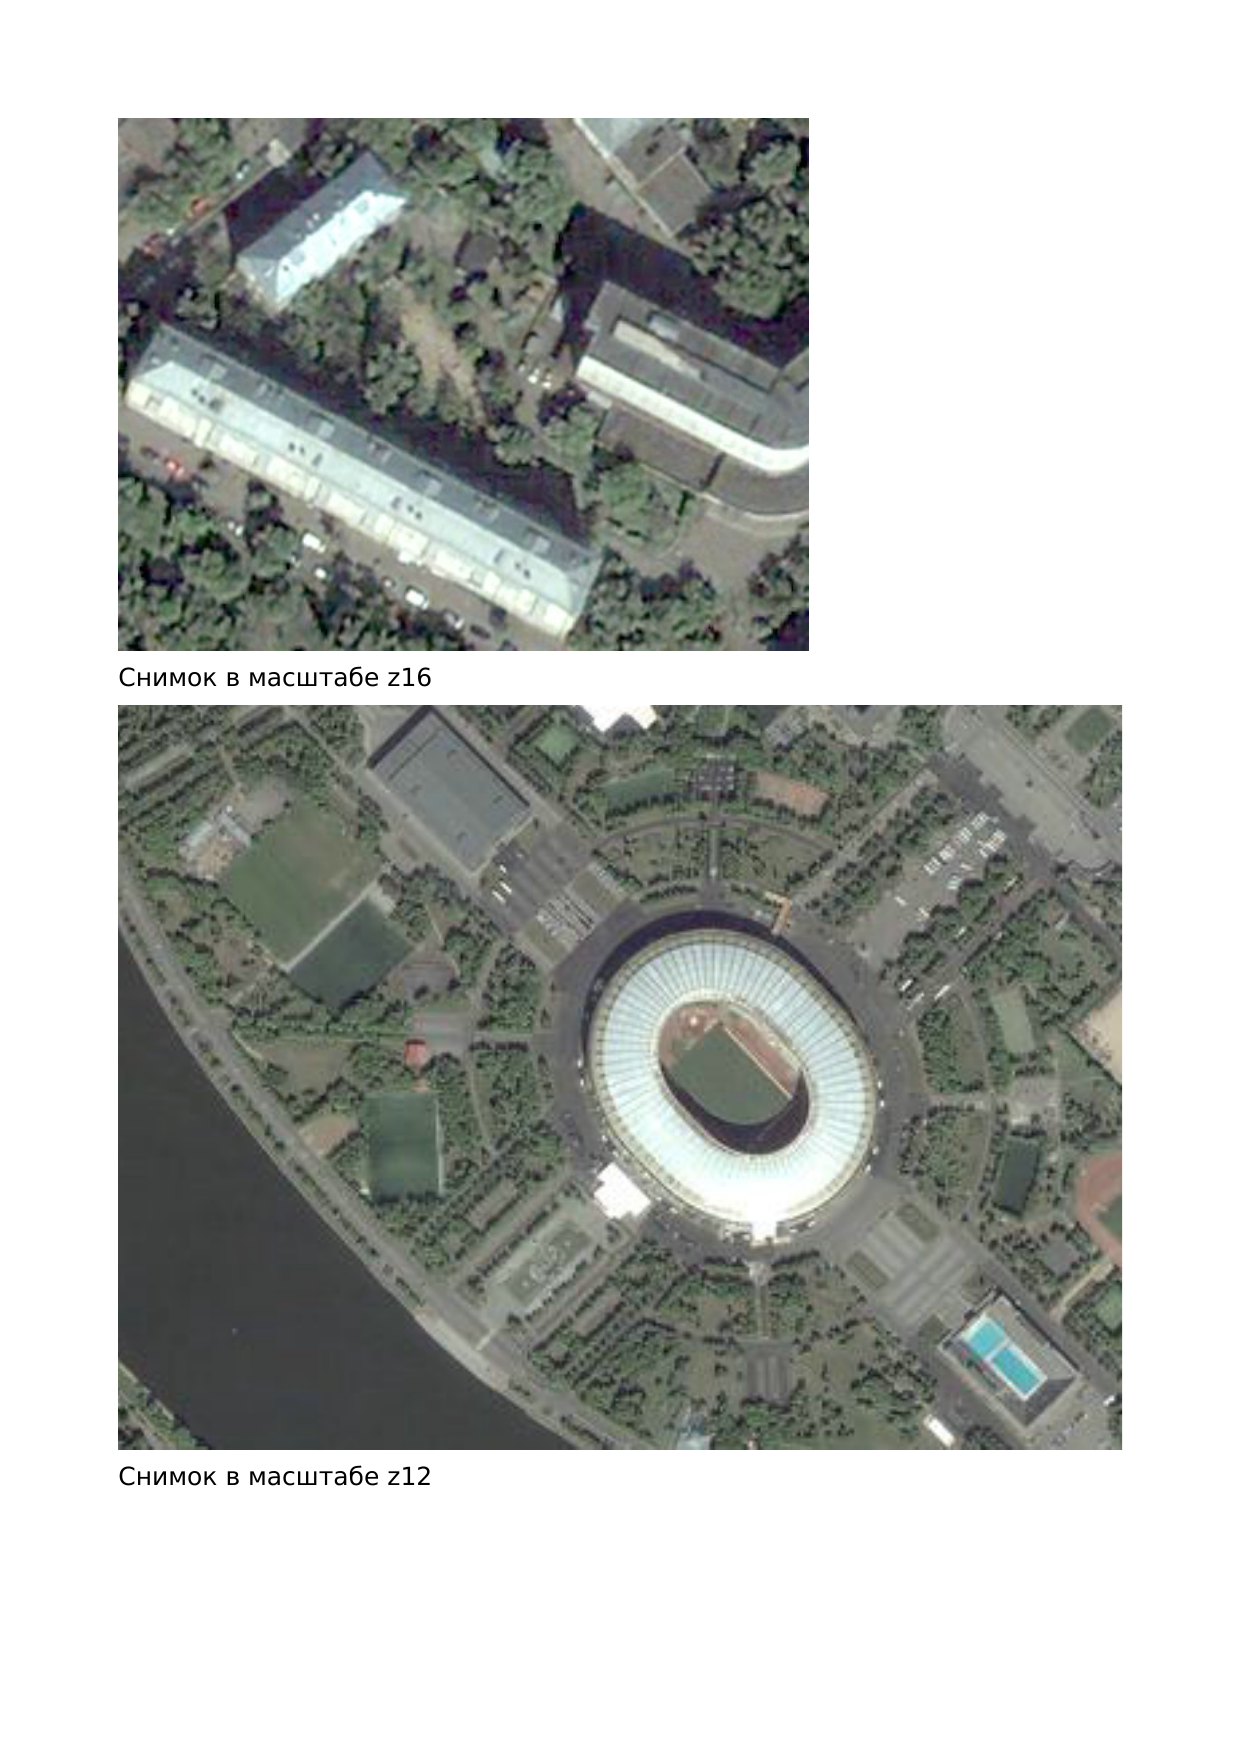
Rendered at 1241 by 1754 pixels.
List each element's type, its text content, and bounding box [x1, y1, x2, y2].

picture [118, 118, 809, 651]
text Cнимок в масштабе z12 [118, 1462, 1122, 1491]
picture [118, 705, 1123, 1450]
text Cнимок в масштабе z16 [118, 663, 1122, 693]
